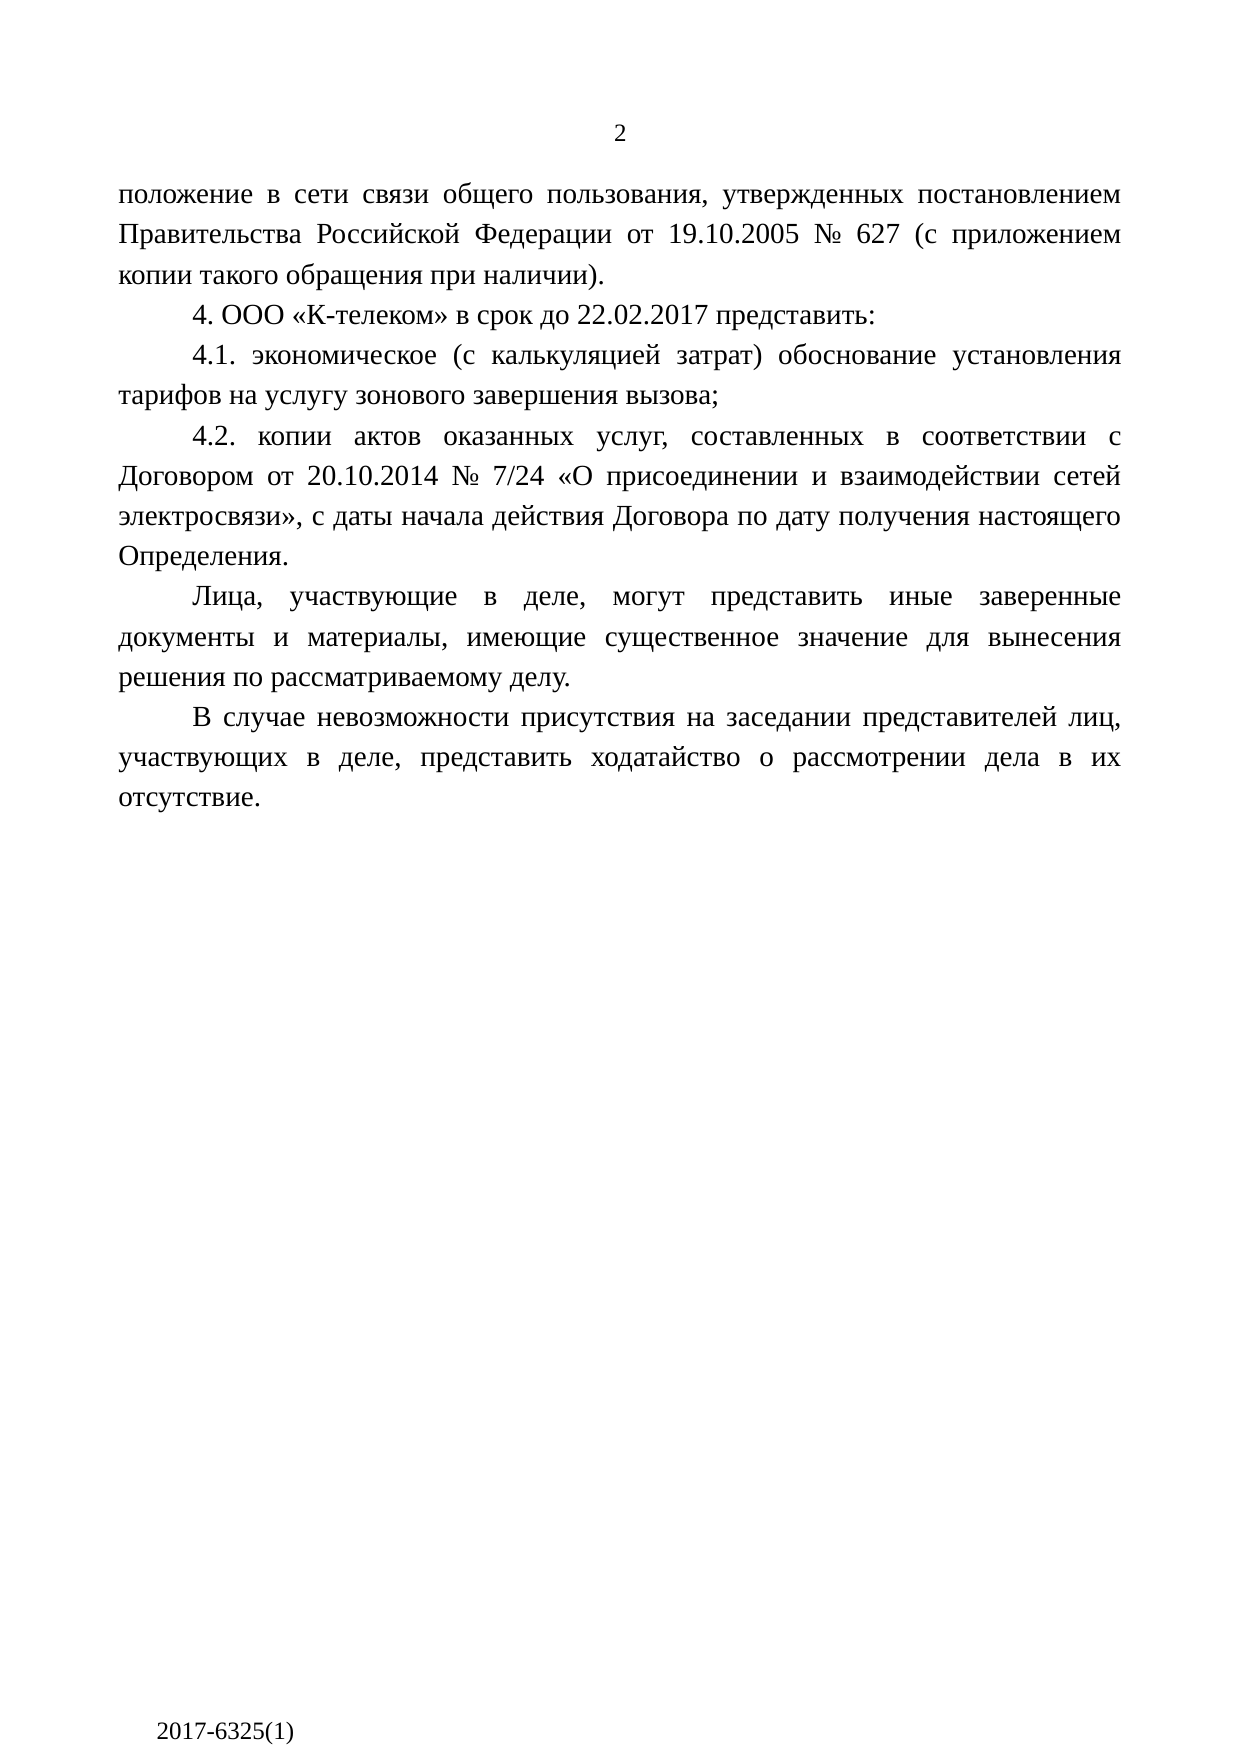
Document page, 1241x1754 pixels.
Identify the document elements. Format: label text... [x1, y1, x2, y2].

text 4.2. копии актов оказанных услуг, составленных в соответствии с Договором от 20.10.2014 № 7/24 «О присоединении и взаимодействии сетей электросвязи», с даты начала действия Договора по дату получения настоящего Определения. [118, 418, 1122, 572]
text Лица, участвующие в деле, могут представить иные заверенные документы и материалы, имеющие существенное значение для вынесения решения по рассматриваемому делу. [118, 578, 1122, 692]
text 4.1. экономическое (с калькуляцией затрат) обоснование установления тарифов на услугу зонового завершения вызова; [118, 337, 1122, 411]
text В случае невозможности присутствия на заседании представителей лиц, участвующих в деле, представить ходатайство о рассмотрении дела в их отсутствие. [118, 699, 1122, 813]
text 4. ООО «К-телеком» в срок до 22.02.2017 представить: [118, 297, 1122, 331]
text положение в сети связи общего пользования, утвержденных постановлением Правительства Российской Федерации от 19.10.2005 № 627 (с приложением копии такого обращения при наличии). [118, 176, 1122, 290]
